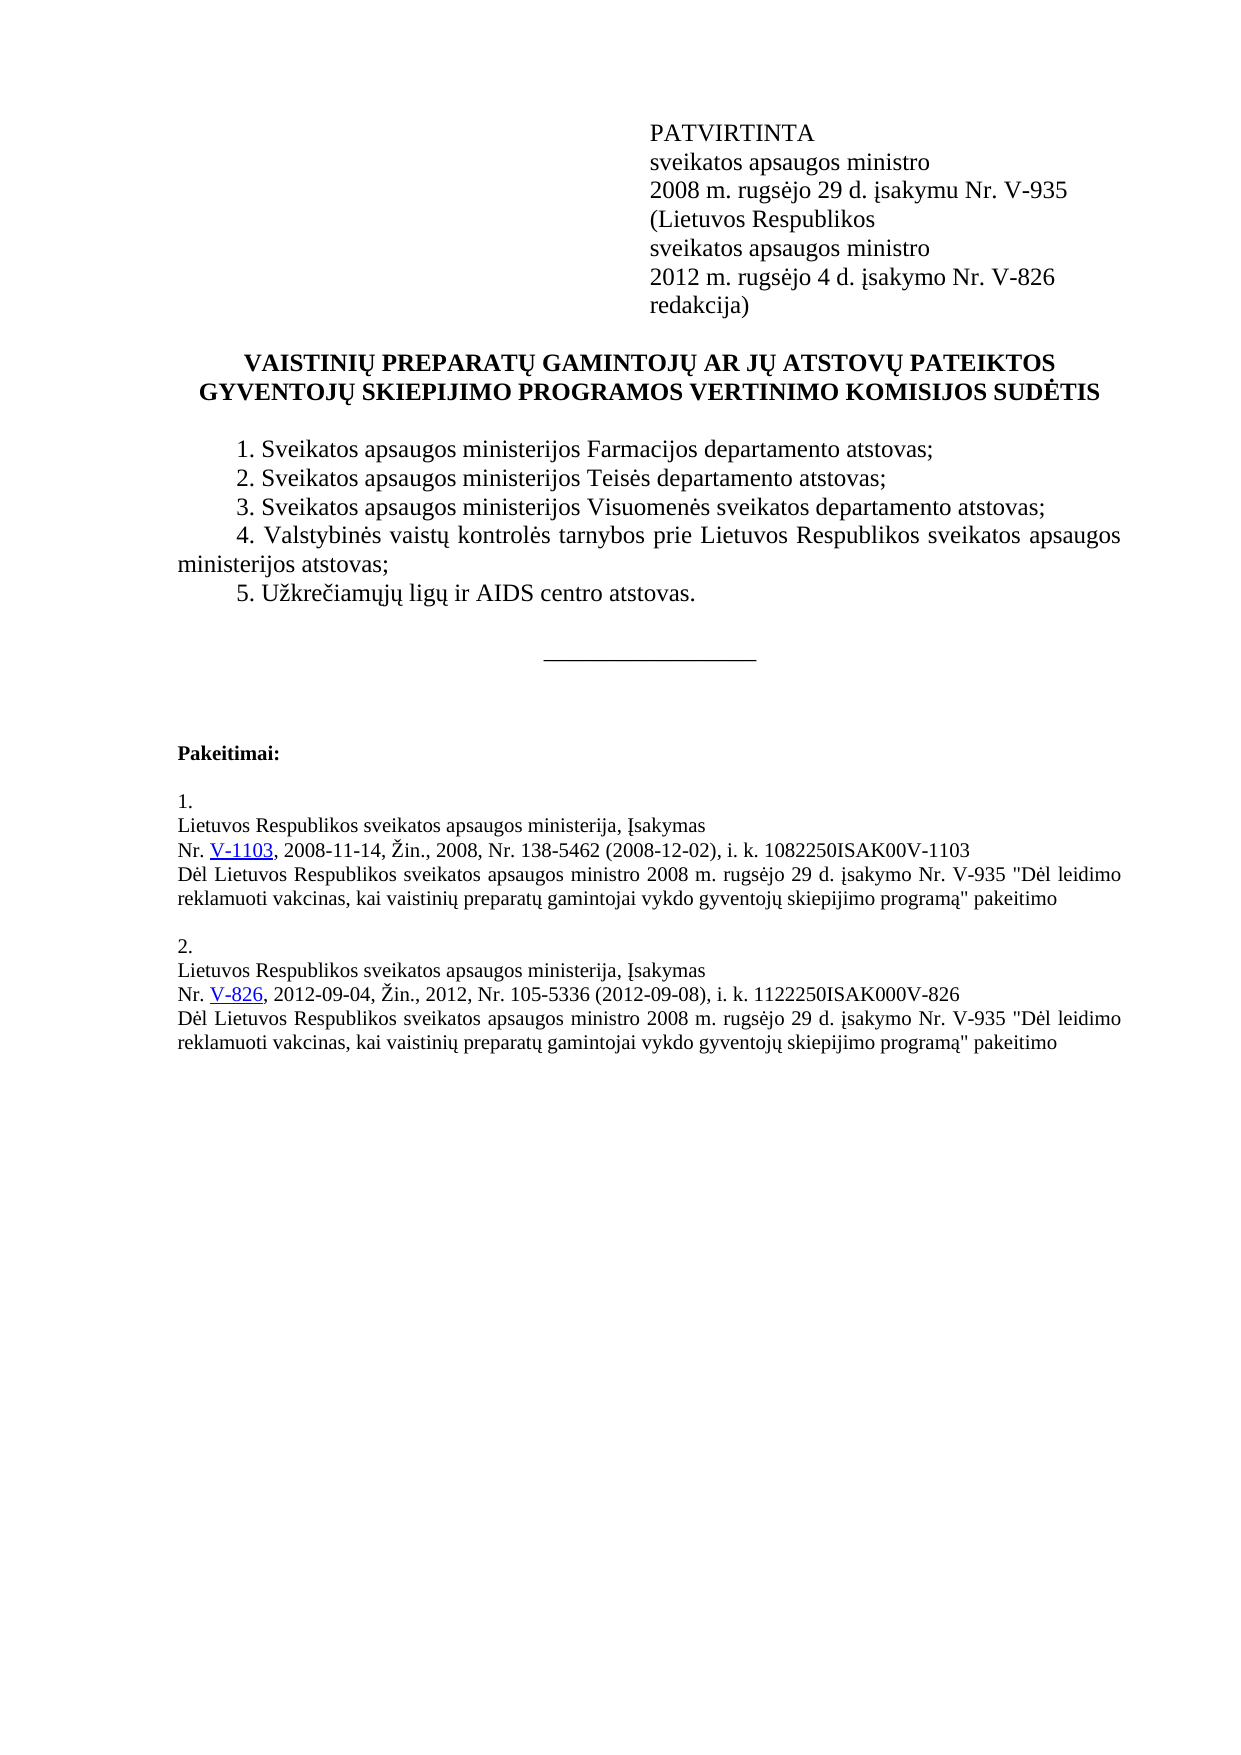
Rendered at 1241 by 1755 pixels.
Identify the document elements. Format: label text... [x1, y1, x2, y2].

text _________________ [177, 636, 1122, 664]
text Nr. V-1103, 2008-11-14, Žin., 2008, Nr. 138-5462 (2008-12-02), i. k. 1082250ISAK00V-1103 [177, 837, 1122, 862]
text sveikatos apsaugos ministro [649, 233, 1122, 262]
text VAISTINIŲ PREPARATŲ GAMINTOJŲ AR JŲ ATSTOVŲ PATEIKTOS GYVENTOJŲ SKIEPIJIMO PROGRAMOS VERTINIMO KOMISIJOS SUDĖTIS [177, 348, 1122, 406]
text (Lietuvos Respublikos [649, 204, 1122, 233]
text PATVIRTINTA [649, 118, 1122, 147]
text Dėl Lietuvos Respublikos sveikatos apsaugos ministro 2008 m. rugsėjo 29 d. įsakymo Nr. V-935 "Dėl leidimo reklamuoti vakcinas, kai vaistinių preparatų gamintojai vykdo gyventojų skiepijimo programą" pakeitimo [177, 1006, 1122, 1054]
text 1. Sveikatos apsaugos ministerijos Farmacijos departamento atstovas; [177, 434, 1122, 463]
text 2008 m. rugsėjo 29 d. įsakymu Nr. V-935 [649, 176, 1122, 204]
text 5. Užkrečiamųjų ligų ir AIDS centro atstovas. [177, 578, 1122, 607]
text 2012 m. rugsėjo 4 d. įsakymo Nr. V-826 redakcija) [649, 262, 1122, 319]
text Nr. V-826, 2012-09-04, Žin., 2012, Nr. 105-5336 (2012-09-08), i. k. 1122250ISAK000V-826 [177, 982, 1122, 1006]
text 1. [177, 789, 1122, 813]
text sveikatos apsaugos ministro [649, 147, 1122, 176]
text Lietuvos Respublikos sveikatos apsaugos ministerija, Įsakymas [177, 958, 1122, 982]
text 4. Valstybinės vaistų kontrolės tarnybos prie Lietuvos Respublikos sveikatos apsaugos ministerijos atstovas; [177, 521, 1122, 578]
text 3. Sveikatos apsaugos ministerijos Visuomenės sveikatos departamento atstovas; [177, 492, 1122, 521]
text 2. [177, 934, 1122, 958]
text Lietuvos Respublikos sveikatos apsaugos ministerija, Įsakymas [177, 813, 1122, 837]
text 2. Sveikatos apsaugos ministerijos Teisės departamento atstovas; [177, 463, 1122, 492]
text Dėl Lietuvos Respublikos sveikatos apsaugos ministro 2008 m. rugsėjo 29 d. įsakymo Nr. V-935 "Dėl leidimo reklamuoti vakcinas, kai vaistinių preparatų gamintojai vykdo gyventojų skiepijimo programą" pakeitimo [177, 862, 1122, 910]
text Pakeitimai: [177, 741, 1122, 765]
